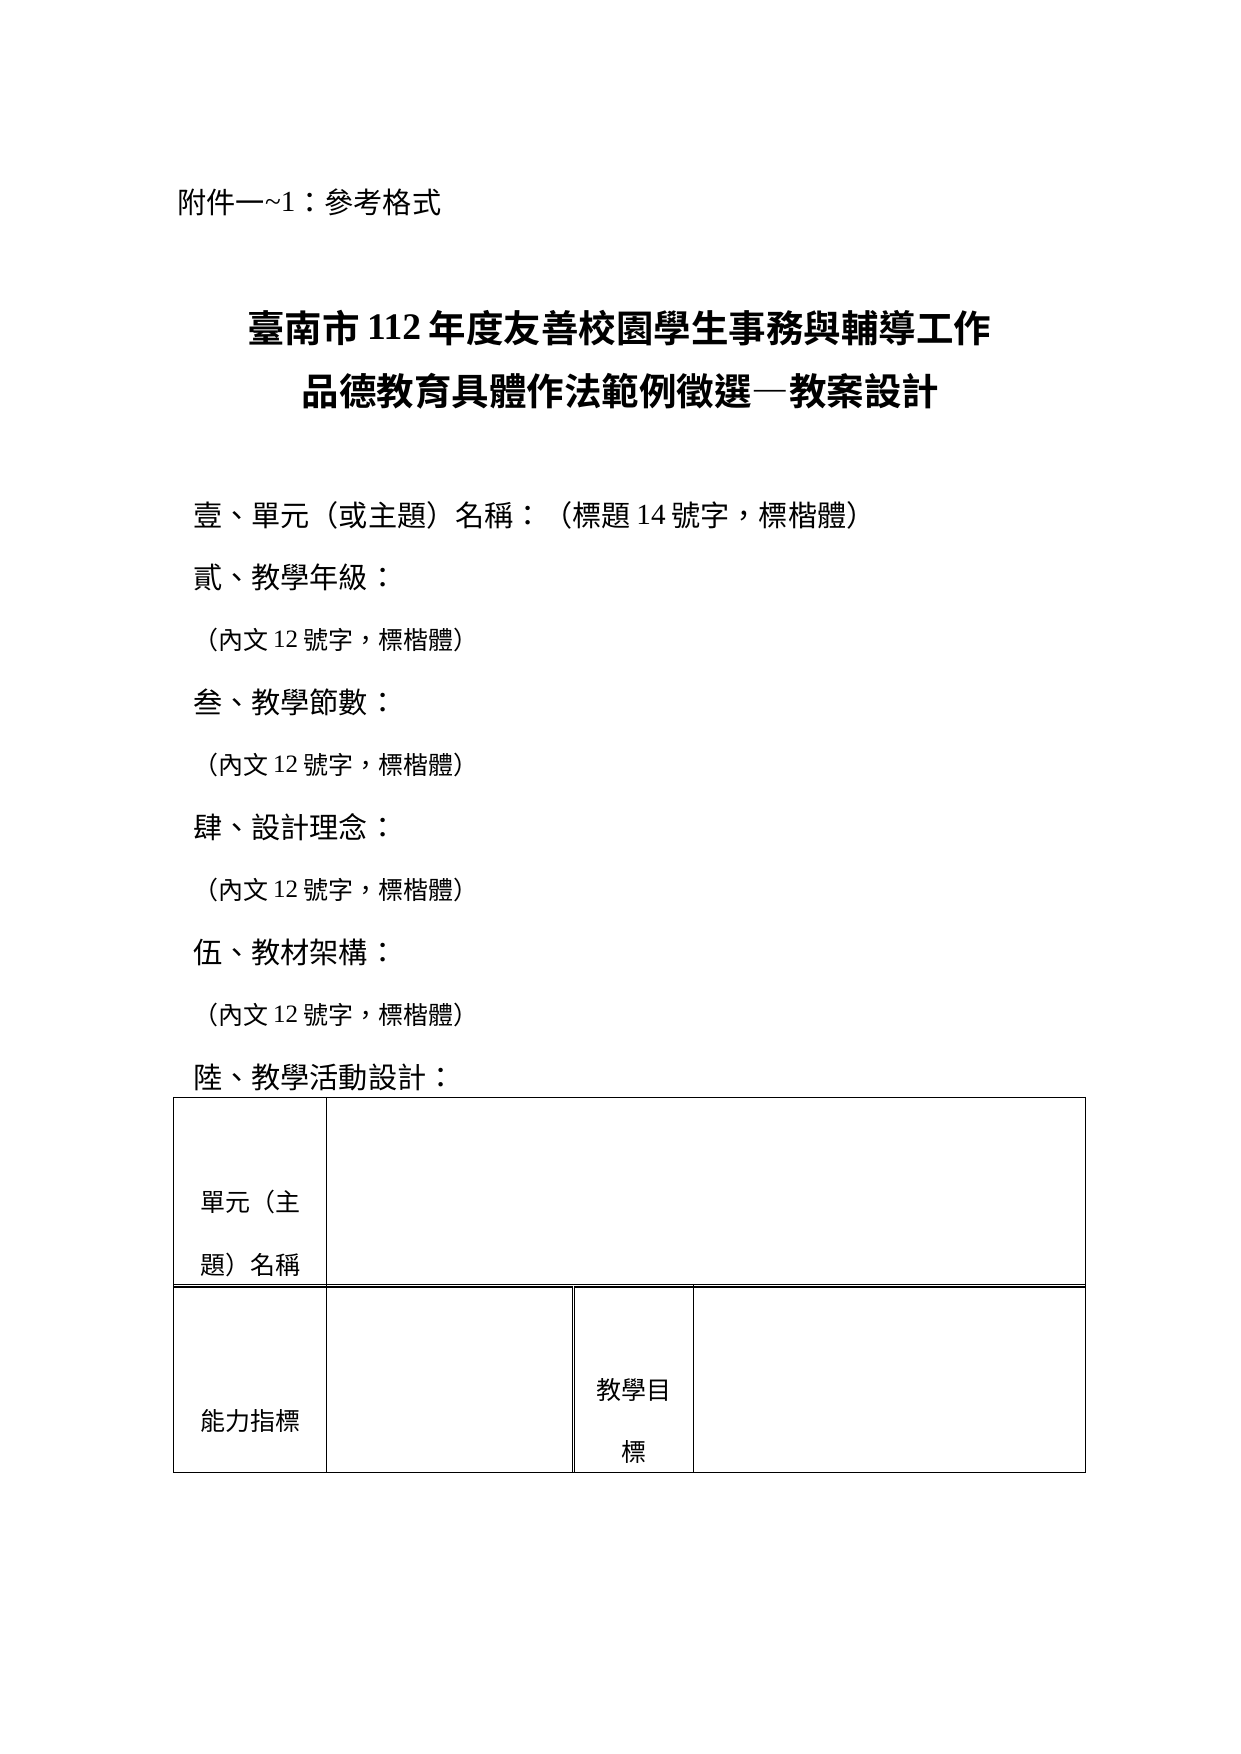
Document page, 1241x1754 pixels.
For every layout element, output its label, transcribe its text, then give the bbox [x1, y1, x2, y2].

table_cell 教學目標 [575, 1288, 693, 1472]
text （內文12號字，標楷體） [193, 597, 1063, 659]
text （內文12號字，標楷體） [193, 847, 1063, 909]
table_header 單元（主題）名稱 [174, 1098, 326, 1284]
text （內文12號字，標楷體） [193, 972, 1063, 1034]
table_cell [327, 1288, 572, 1472]
text 伍、教材架構： [193, 909, 1063, 972]
text （內文12號字，標楷體） [193, 722, 1063, 784]
table_header [327, 1098, 1085, 1284]
text 壹、單元（或主題）名稱：（標題14號字，標楷體） [193, 472, 1063, 534]
text 品德教育具體作法範例徵選—教案設計 [177, 347, 1063, 409]
text 臺南市112年度友善校園學生事務與輔導工作 [177, 284, 1061, 347]
table_cell [694, 1288, 1085, 1472]
text 肆、設計理念： [193, 784, 1063, 847]
text 陸、教學活動設計： [193, 1034, 1063, 1097]
text 叁、教學節數： [193, 659, 1063, 722]
text 附件一~1：參考格式 [177, 159, 1063, 222]
text 貳、教學年級： [193, 534, 1063, 597]
table_cell 能力指標 [174, 1288, 326, 1472]
